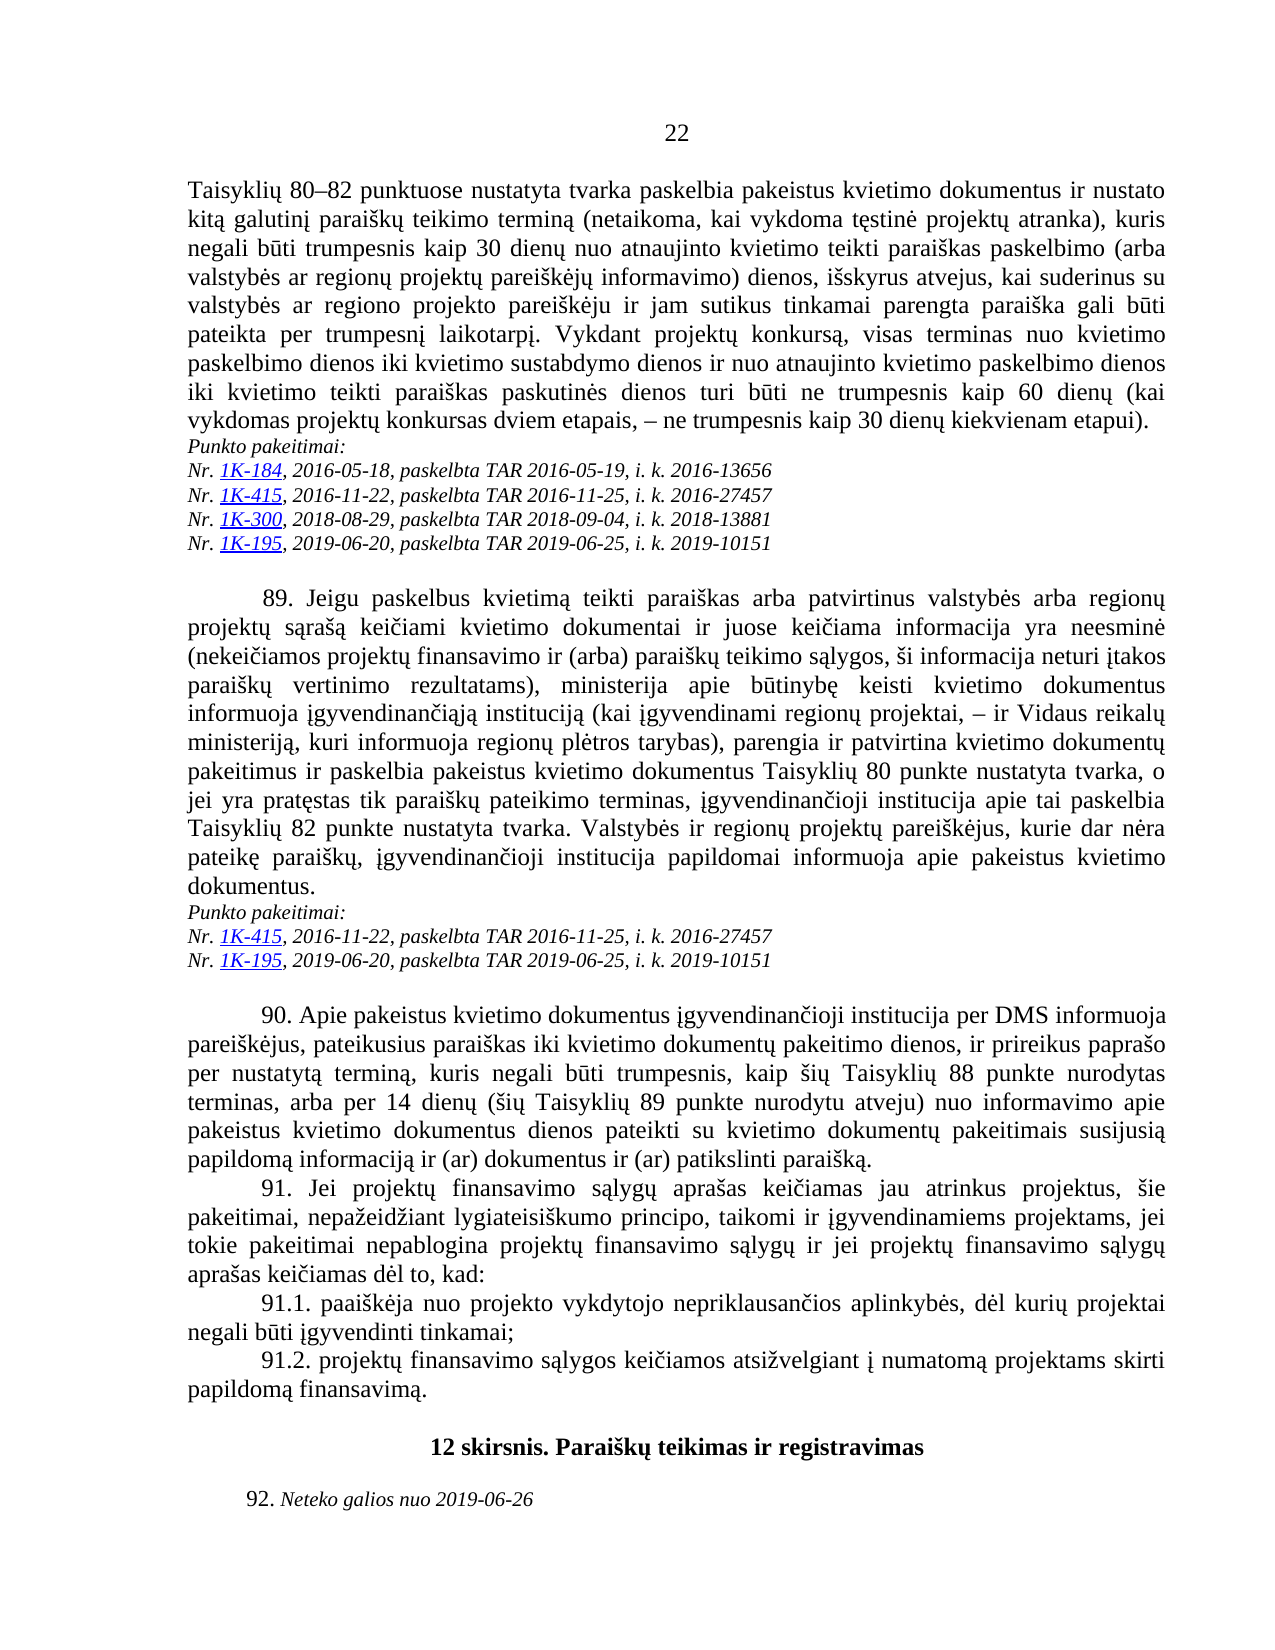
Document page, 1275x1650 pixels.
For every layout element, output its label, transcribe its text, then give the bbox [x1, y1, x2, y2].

text Nr. 1K-195, 2019-06-20, paskelbta TAR 2019-06-25, i. k. 2019-10151 [187, 948, 1167, 972]
subtitle 12 skirsnis. Paraiškų teikimas ir registravimas [246, 1432, 1107, 1461]
text Taisyklių 80–82 punktuose nustatyta tvarka paskelbia pakeistus kvietimo dokumentus ir nustato kitą galutinį paraiškų teikimo terminą (netaikoma, kai vykdoma tęstinė projektų atranka), kuris negali būti trumpesnis kaip 30 dienų nuo atnaujinto kvietimo teikti paraiškas paskelbimo (arba valstybės ar regionų projektų pareiškėjų informavimo) dienos, išskyrus atvejus, kai suderinus su valstybės ar regiono projekto pareiškėju ir jam sutikus tinkamai parengta paraiška gali būti pateikta per trumpesnį laikotarpį. Vykdant projektų konkursą, visas terminas nuo kvietimo paskelbimo dienos iki kvietimo sustabdymo dienos ir nuo atnaujinto kvietimo paskelbimo dienos iki kvietimo teikti paraiškas paskutinės dienos turi būti ne trumpesnis kaip 60 dienų (kai vykdomas projektų konkursas dviem etapais, – ne trumpesnis kaip 30 dienų kiekvienam etapui). [187, 176, 1167, 434]
text Nr. 1K-184, 2016-05-18, paskelbta TAR 2016-05-19, i. k. 2016-13656 [187, 458, 1167, 482]
text Nr. 1K-300, 2018-08-29, paskelbta TAR 2018-09-04, i. k. 2018-13881 [187, 507, 1167, 531]
text Nr. 1K-195, 2019-06-20, paskelbta TAR 2019-06-25, i. k. 2019-10151 [187, 531, 1167, 555]
text 91.2. projektų finansavimo sąlygos keičiamos atsižvelgiant į numatomą projektams skirti papildomą finansavimą. [187, 1346, 1167, 1403]
text Nr. 1K-415, 2016-11-22, paskelbta TAR 2016-11-25, i. k. 2016-27457 [187, 924, 1167, 948]
text 91. Jei projektų finansavimo sąlygų aprašas keičiamas jau atrinkus projektus, šie pakeitimai, nepažeidžiant lygiateisiškumo principo, taikomi ir įgyvendinamiems projektams, jei tokie pakeitimai nepablogina projektų finansavimo sąlygų ir jei projektų finansavimo sąlygų aprašas keičiamas dėl to, kad: [187, 1173, 1167, 1288]
text Punkto pakeitimai: [187, 434, 1167, 458]
text Nr. 1K-415, 2016-11-22, paskelbta TAR 2016-11-25, i. k. 2016-27457 [187, 482, 1167, 507]
text 89. Jeigu paskelbus kvietimą teikti paraiškas arba patvirtinus valstybės arba regionų projektų sąrašą keičiami kvietimo dokumentai ir juose keičiama informacija yra neesminė (nekeičiamos projektų finansavimo ir (arba) paraiškų teikimo sąlygos, ši informacija neturi įtakos paraiškų vertinimo rezultatams), ministerija apie būtinybę keisti kvietimo dokumentus informuoja įgyvendinančiąją instituciją (kai įgyvendinami regionų projektai, – ir Vidaus reikalų ministeriją, kuri informuoja regionų plėtros tarybas), parengia ir patvirtina kvietimo dokumentų pakeitimus ir paskelbia pakeistus kvietimo dokumentus Taisyklių 80 punkte nustatyta tvarka, o jei yra pratęstas tik paraiškų pateikimo terminas, įgyvendinančioji institucija apie tai paskelbia Taisyklių 82 punkte nustatyta tvarka. Valstybės ir regionų projektų pareiškėjus, kurie dar nėra pateikę paraiškų, įgyvendinančioji institucija papildomai informuoja apie pakeistus kvietimo dokumentus. [187, 583, 1167, 900]
text Punkto pakeitimai: [187, 900, 1167, 924]
text 92. Neteko galios nuo 2019-06-26 [187, 1485, 1167, 1511]
text 90. Apie pakeistus kvietimo dokumentus įgyvendinančioji institucija per DMS informuoja pareiškėjus, pateikusius paraiškas iki kvietimo dokumentų pakeitimo dienos, ir prireikus paprašo per nustatytą terminą, kuris negali būti trumpesnis, kaip šių Taisyklių 88 punkte nurodytas terminas, arba per 14 dienų (šių Taisyklių 89 punkte nurodytu atveju) nuo informavimo apie pakeistus kvietimo dokumentus dienos pateikti su kvietimo dokumentų pakeitimais susijusią papildomą informaciją ir (ar) dokumentus ir (ar) patikslinti paraišką. [187, 1001, 1167, 1173]
text 91.1. paaiškėja nuo projekto vykdytojo nepriklausančios aplinkybės, dėl kurių projektai negali būti įgyvendinti tinkamai; [187, 1288, 1167, 1346]
